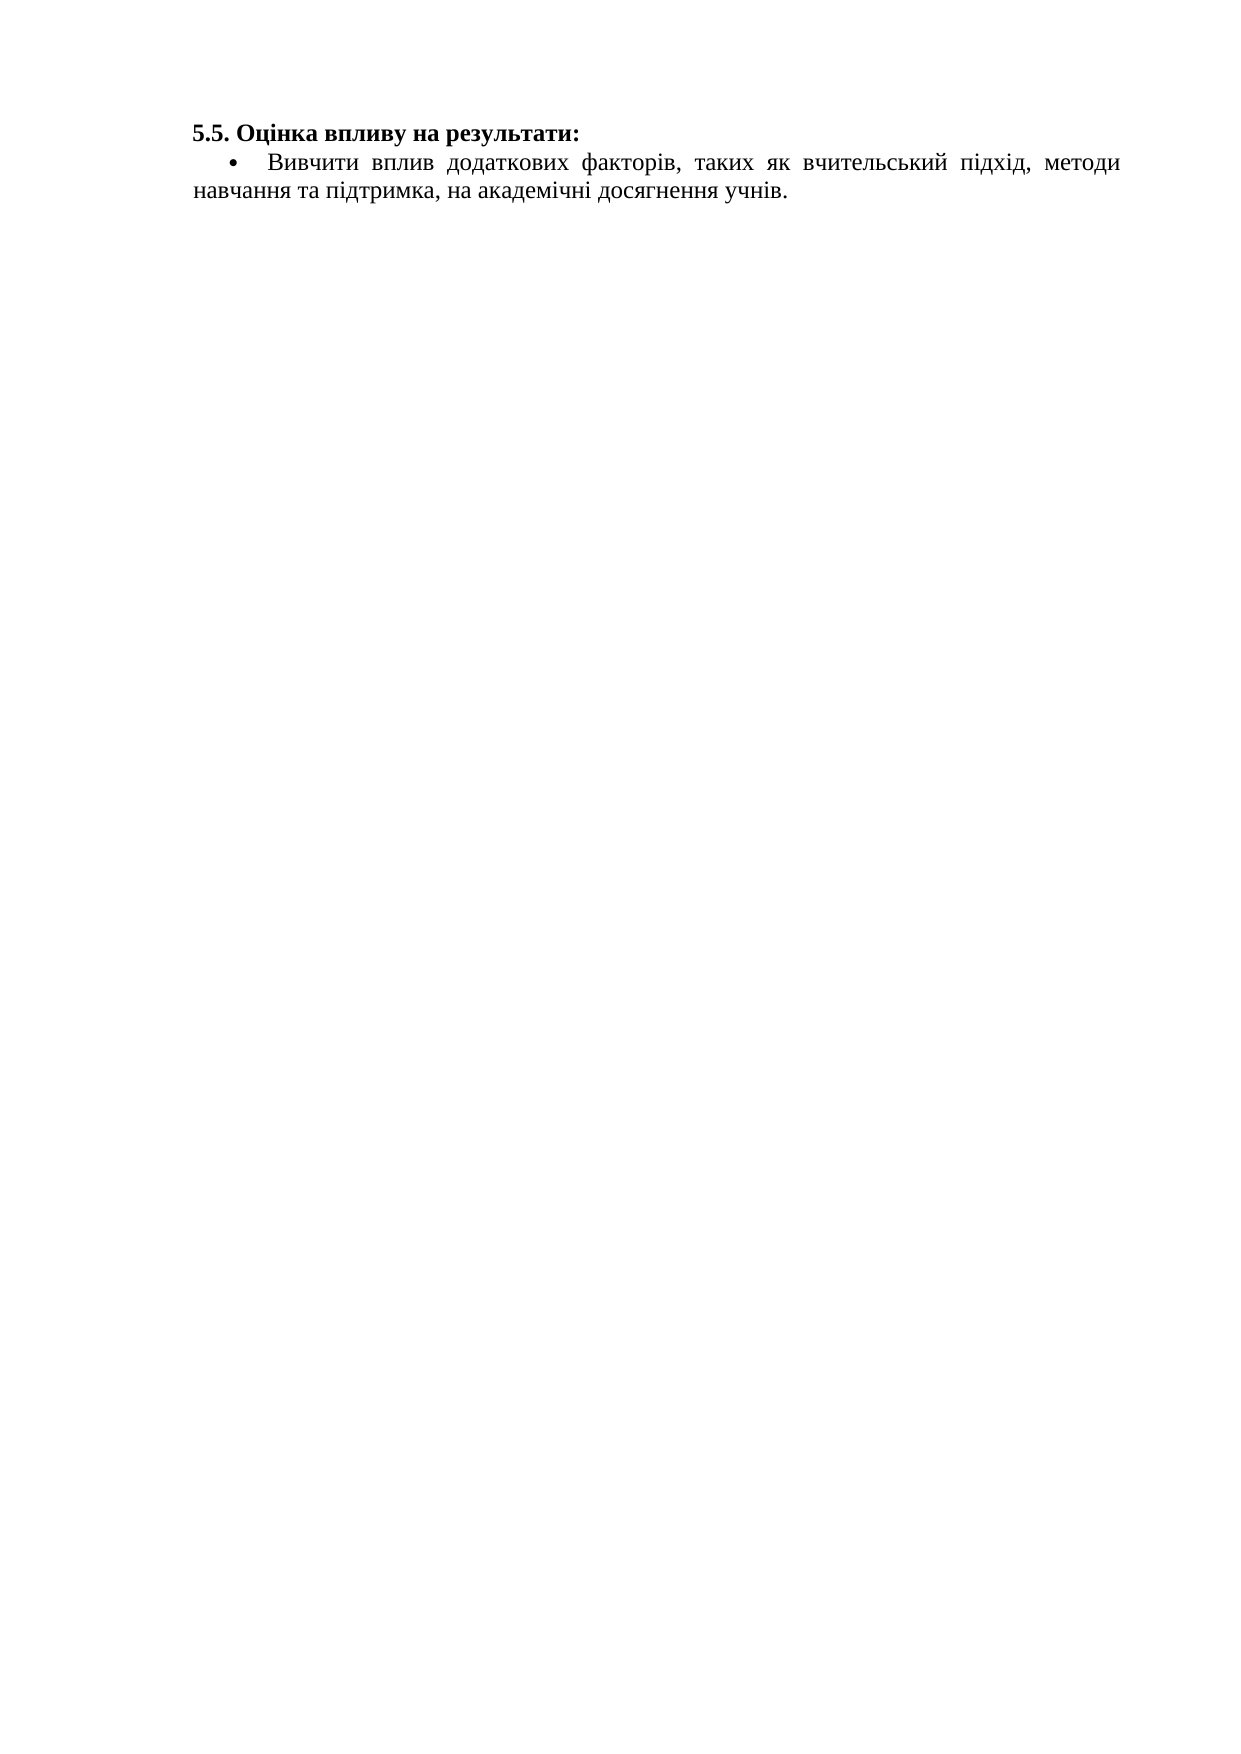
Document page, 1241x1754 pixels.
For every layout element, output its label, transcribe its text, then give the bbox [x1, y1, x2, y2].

list Вивчити вплив додаткових факторів, таких як вчительський підхід, методи навчання та підтримка, на академічні досягнення учнів. [156, 147, 1122, 204]
text 5.5. Оцінка впливу на результати: [118, 118, 1122, 147]
